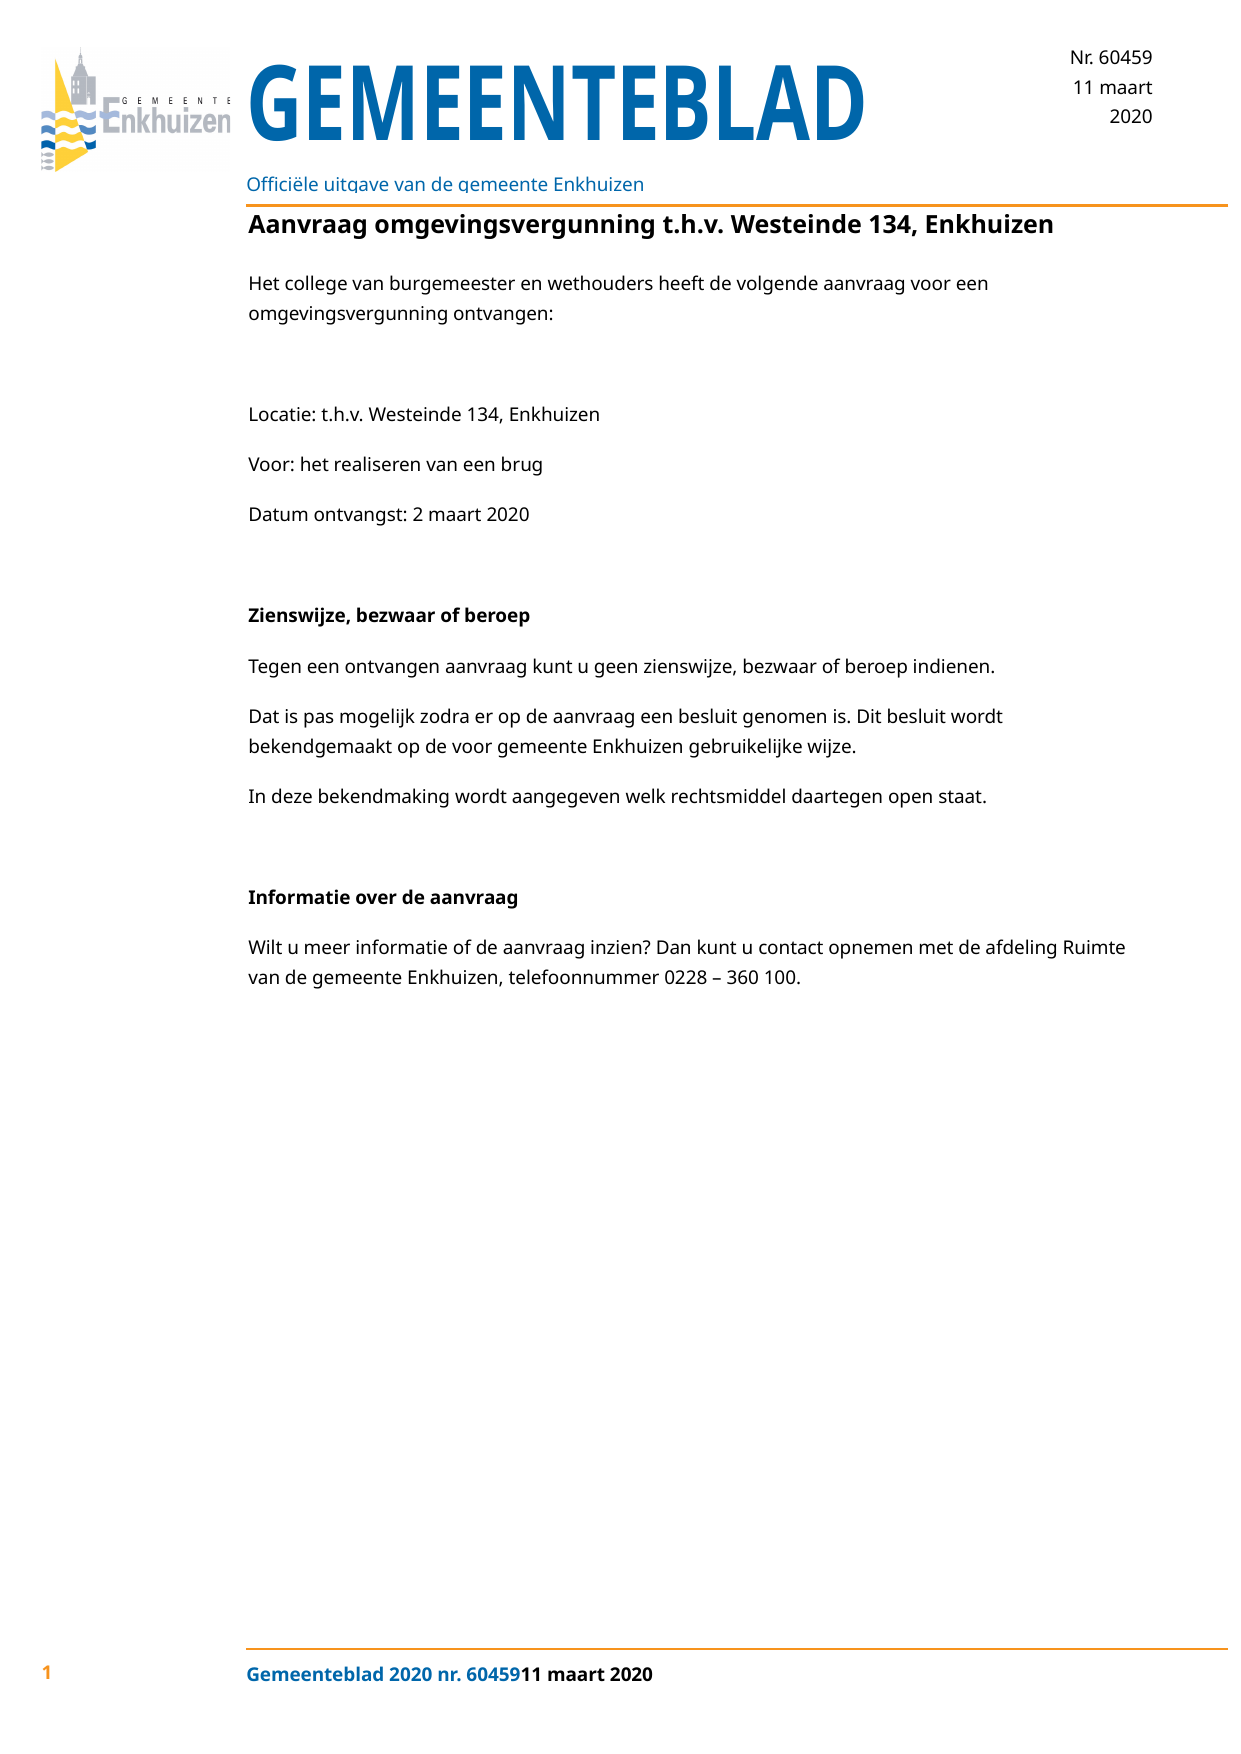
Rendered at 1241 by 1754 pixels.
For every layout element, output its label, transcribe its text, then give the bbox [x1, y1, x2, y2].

text Informatie over de aanvraag [248, 884, 1152, 910]
text Tegen een ontvangen aanvraag kunt u geen zienswijze, bezwaar of beroep indienen. [248, 653, 1152, 678]
text Dat is pas mogelijk zodra er op de aanvraag een besluit genomen is. Dit besluit wordt bekendgemaakt op de voor gemeente Enkhuizen gebruikelijke wijze. [248, 703, 1152, 758]
picture [41, 47, 231, 172]
text Zienswijze, bezwaar of beroep [248, 602, 1152, 628]
text Locatie: t.h.v. Westeinde 134, Enkhuizen [248, 401, 1152, 426]
text Voor: het realiseren van een brug [248, 451, 1152, 477]
text Aanvraag omgevingsvergunning t.h.v. Westeinde 134, Enkhuizen [248, 207, 1152, 241]
text In deze bekendmaking wordt aangegeven welk rechtsmiddel daartegen open staat. [248, 783, 1152, 809]
text Datum ontvangst: 2 maart 2020 [248, 502, 1152, 527]
text Het college van burgemeester en wethouders heeft de volgende aanvraag voor een omgevingsvergunning ontvangen: [248, 270, 1152, 326]
text Wilt u meer informatie of de aanvraag inzien? Dan kunt u contact opnemen met de afdeling Ruimte van de gemeente Enkhuizen, telefoonnummer 0228 – 360 100. [248, 934, 1152, 990]
